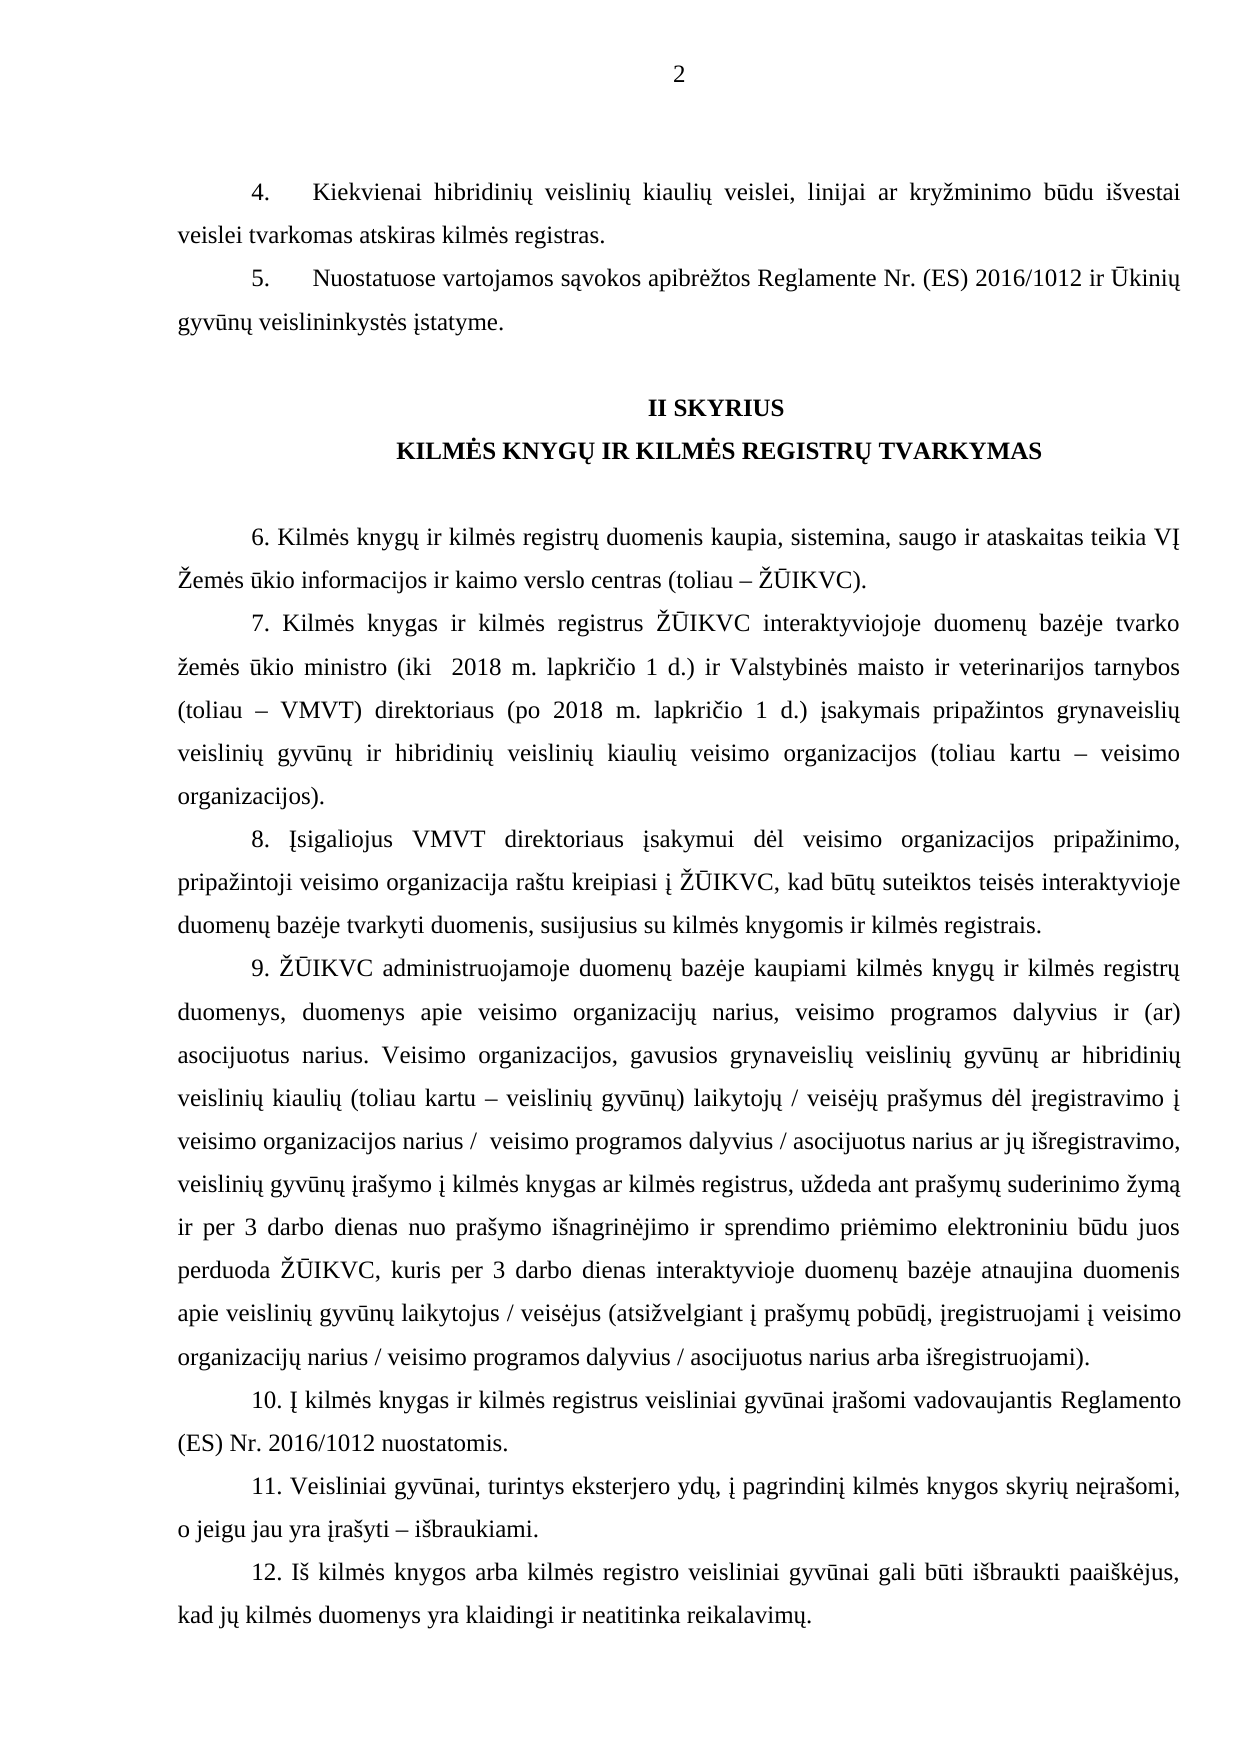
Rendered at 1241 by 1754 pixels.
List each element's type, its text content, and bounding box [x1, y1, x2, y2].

text 9. ŽŪIKVC administruojamoje duomenų bazėje kaupiami kilmės knygų ir kilmės registrų duomenys, duomenys apie veisimo organizacijų narius, veisimo programos dalyvius ir (ar) asocijuotus narius. Veisimo organizacijos, gavusios grynaveislių veislinių gyvūnų ar hibridinių veislinių kiaulių (toliau kartu – veislinių gyvūnų) laikytojų / veisėjų prašymus dėl įregistravimo į veisimo organizacijos narius / veisimo programos dalyvius / asocijuotus narius ar jų išregistravimo, veislinių gyvūnų įrašymo į kilmės knygas ar kilmės registrus, uždeda ant prašymų suderinimo žymą ir per 3 darbo dienas nuo prašymo išnagrinėjimo ir sprendimo priėmimo elektroniniu būdu juos perduoda ŽŪIKVC, kuris per 3 darbo dienas interaktyvioje duomenų bazėje atnaujina duomenis apie veislinių gyvūnų laikytojus / veisėjus (atsižvelgiant į prašymų pobūdį, įregistruojami į veisimo organizacijų narius / veisimo programos dalyvius / asocijuotus narius arba išregistruojami). [177, 953, 1181, 1370]
text 7. Kilmės knygas ir kilmės registrus ŽŪIKVC interaktyviojoje duomenų bazėje tvarko žemės ūkio ministro (iki 2018 m. lapkričio 1 d.) ir Valstybinės maisto ir veterinarijos tarnybos (toliau – VMVT) direktoriaus (po 2018 m. lapkričio 1 d.) įsakymais pripažintos grynaveislių veislinių gyvūnų ir hibridinių veislinių kiaulių veisimo organizacijos (toliau kartu – veisimo organizacijos). [177, 608, 1181, 810]
text 5. Nuostatuose vartojamos sąvokos apibrėžtos Reglamente Nr. (ES) 2016/1012 ir Ūkinių gyvūnų veislininkystės įstatyme. [177, 263, 1181, 335]
text 11. Veisliniai gyvūnai, turintys eksterjero ydų, į pagrindinį kilmės knygos skyrių neįrašomi, o jeigu jau yra įrašyti – išbraukiami. [177, 1471, 1181, 1543]
text 10. Į kilmės knygas ir kilmės registrus veisliniai gyvūnai įrašomi vadovaujantis Reglamento (ES) Nr. 2016/1012 nuostatomis. [177, 1385, 1181, 1457]
text 4. Kiekvienai hibridinių veislinių kiaulių veislei, linijai ar kryžminimo būdu išvestai veislei tvarkomas atskiras kilmės registras. [177, 177, 1181, 249]
text 6. Kilmės knygų ir kilmės registrų duomenis kaupia, sistemina, saugo ir ataskaitas teikia VĮ Žemės ūkio informacijos ir kaimo verslo centras (toliau – ŽŪIKVC). [177, 522, 1181, 594]
text KILMĖS KNYGų IR KILMĖS REGISTRŲ TVARKYMAS [177, 436, 1181, 465]
text 12. Iš kilmės knygos arba kilmės registro veisliniai gyvūnai gali būti išbraukti paaiškėjus, kad jų kilmės duomenys yra klaidingi ir neatitinka reikalavimų. [177, 1557, 1181, 1629]
text 8. Įsigaliojus VMVT direktoriaus įsakymui dėl veisimo organizacijos pripažinimo, pripažintoji veisimo organizacija raštu kreipiasi į ŽŪIKVC, kad būtų suteiktos teisės interaktyvioje duomenų bazėje tvarkyti duomenis, susijusius su kilmės knygomis ir kilmės registrais. [177, 824, 1181, 939]
text II SKYRIUS [177, 393, 1181, 422]
